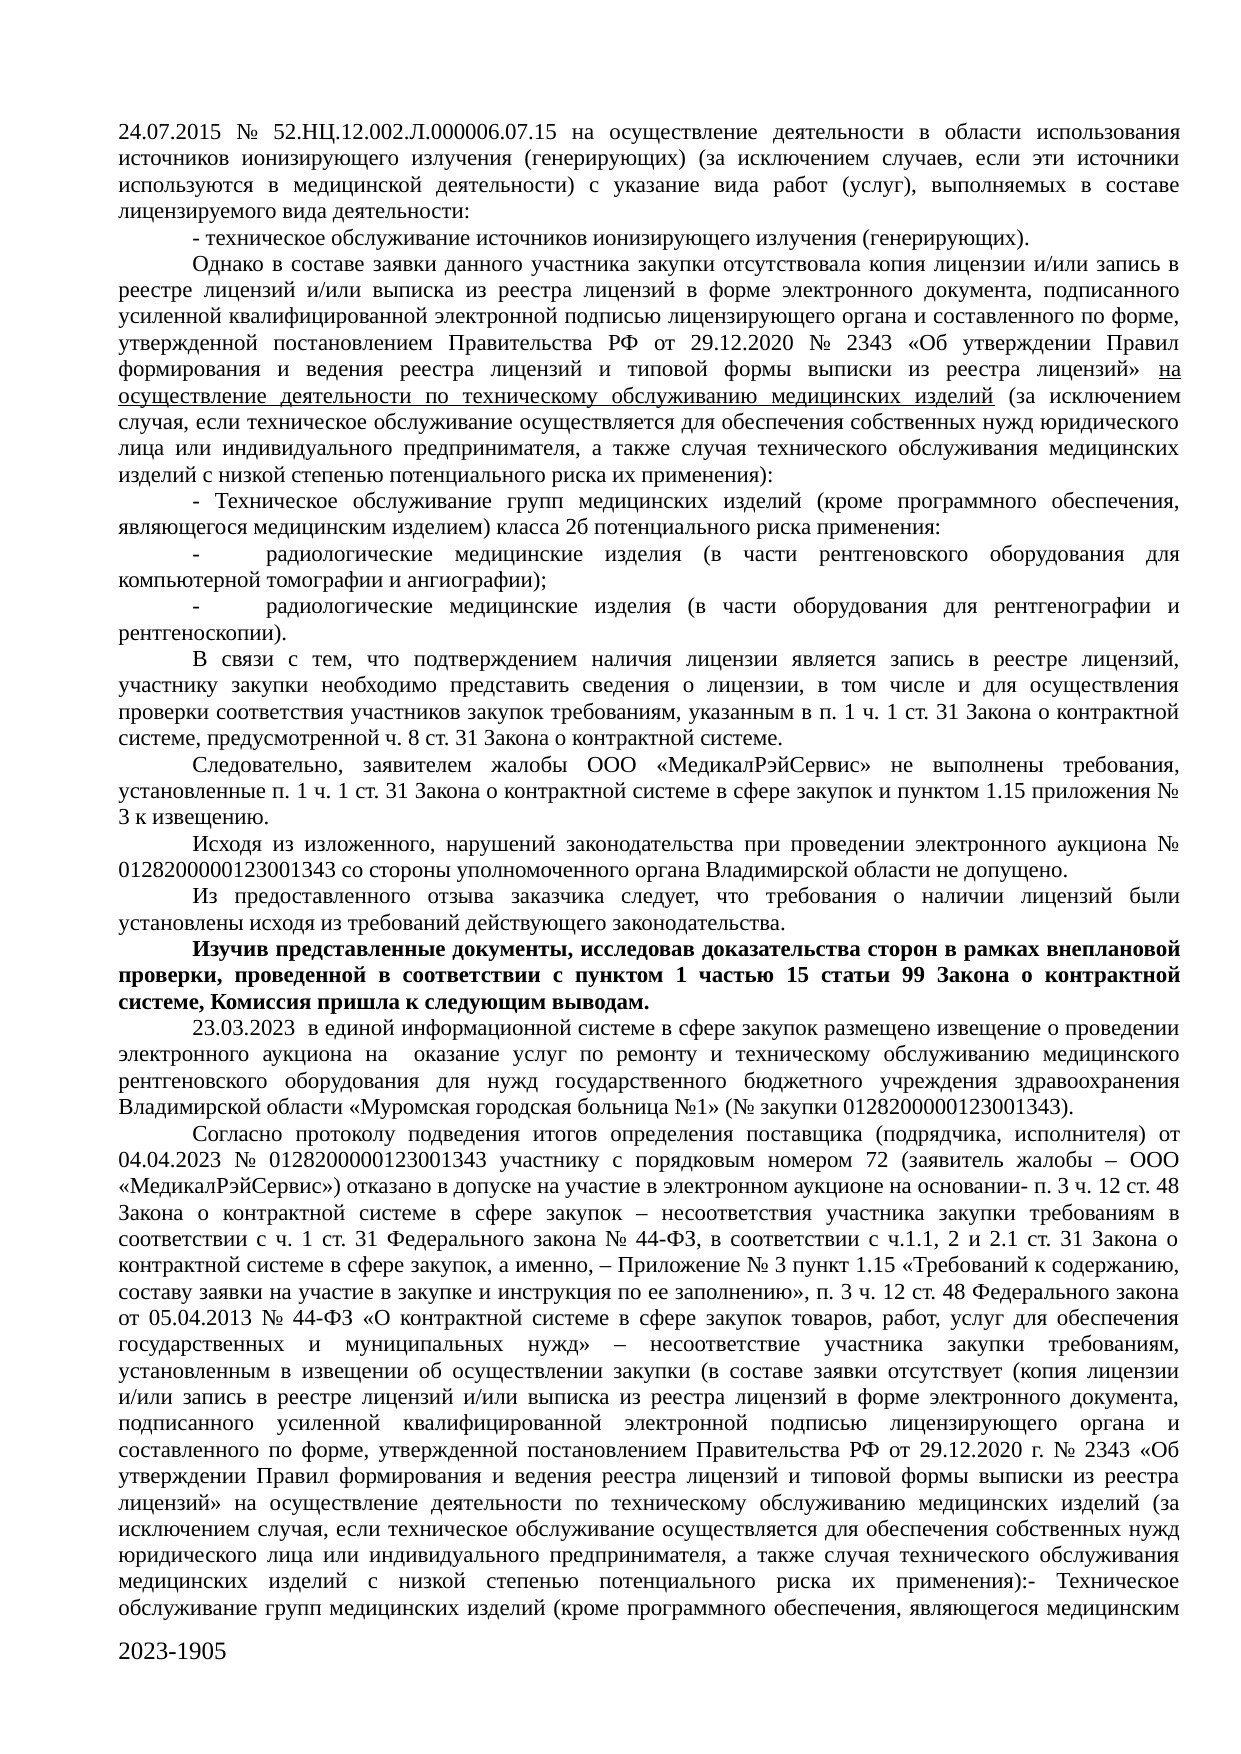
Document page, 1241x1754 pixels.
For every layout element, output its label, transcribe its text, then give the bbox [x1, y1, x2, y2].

text 24.07.2015 № 52.НЦ.12.002.Л.000006.07.15 на осуществление деятельности в области использования источников ионизирующего излучения (генерирующих) (за исключением случаев, если эти источники используются в медицинской деятельности) с указание вида работ (услуг), выполняемых в составе лицензируемого вида деятельности: [118, 118, 1181, 223]
text - Техническое обслуживание групп медицинских изделий (кроме программного обеспечения, являющегося медицинским изделием) класса 2б потенциального риска применения: [118, 487, 1181, 540]
text 23.03.2023 в единой информационной системе в сфере закупок размещено извещение о проведении электронного аукциона на оказание услуг по ремонту и техническому обслуживанию медицинского рентгеновского оборудования для нужд государственного бюджетного учреждения здравоохранения Владимирской области «Муромская городская больница №1» (№ закупки 0128200000123001343). [118, 1014, 1181, 1119]
text Согласно протоколу подведения итогов определения поставщика (подрядчика, исполнителя) от 04.04.2023 № 0128200000123001343 участнику с порядковым номером 72 (заявитель жалобы – ООО «МедикалРэйСервис») отказано в допуске на участие в электронном аукционе на основании- п. 3 ч. 12 ст. 48 Закона о контрактной системе в сфере закупок – несоответствия участника закупки требованиям в соответствии с ч. 1 ст. 31 Федерального закона № 44-ФЗ, в соответствии с ч.1.1, 2 и 2.1 ст. 31 Закона о контрактной системе в сфере закупок, а именно, – Приложение № 3 пункт 1.15 «Требований к содержанию, составу заявки на участие в закупке и инструкция по ее заполнению», п. 3 ч. 12 ст. 48 Федерального закона от 05.04.2013 № 44-ФЗ «О контрактной системе в сфере закупок товаров, работ, услуг для обеспечения государственных и муниципальных нужд» – несоответствие участника закупки требованиям, установленным в извещении об осуществлении закупки (в составе заявки отсутствует (копия лицензии и/или запись в реестре лицензий и/или выписка из реестра лицензий в форме электронного документа, подписанного усиленной квалифицированной электронной подписью лицензирующего органа и составленного по форме, утвержденной постановлением Правительства РФ от 29.12.2020 г. № 2343 «Об утверждении Правил формирования и ведения реестра лицензий и типовой формы выписки из реестра лицензий» на осуществление деятельности по техническому обслуживанию медицинских изделий (за исключением случая, если техническое обслуживание осуществляется для обеспечения собственных нужд юридического лица или индивидуального предпринимателя, а также случая технического обслуживания медицинских изделий с низкой степенью потенциального риска их применения):- Техническое обслуживание групп медицинских изделий (кроме программного обеспечения, являющегося медицинским [118, 1119, 1181, 1620]
text Из предоставленного отзыва заказчика следует, что требования о наличии лицензий были установлены исходя из требований действующего законодательства. [118, 882, 1181, 935]
text - радиологические медицинские изделия (в части рентгеновского оборудования для компьютерной томографии и ангиографии); [118, 540, 1181, 592]
text Исходя из изложенного, нарушений законодательства при проведении электронного аукциона № 0128200000123001343 со стороны уполномоченного органа Владимирской области не допущено. [118, 830, 1181, 882]
text - техническое обслуживание источников ионизирующего излучения (генерирующих). [118, 223, 1181, 250]
text - радиологические медицинские изделия (в части оборудования для рентгенографии и рентгеноскопии). [118, 592, 1181, 645]
text Однако в составе заявки данного участника закупки отсутствовала копия лицензии и/или запись в реестре лицензий и/или выписка из реестра лицензий в форме электронного документа, подписанного усиленной квалифицированной электронной подписью лицензирующего органа и составленного по форме, утвержденной постановлением Правительства РФ от 29.12.2020 № 2343 «Об утверждении Правил формирования и ведения реестра лицензий и типовой формы выписки из реестра лицензий» на осуществление деятельности по техническому обслуживанию медицинских изделий (за исключением случая, если техническое обслуживание осуществляется для обеспечения собственных нужд юридического лица или индивидуального предпринимателя, а также случая технического обслуживания медицинских изделий с низкой степенью потенциального риска их применения): [118, 250, 1181, 487]
text В связи с тем, что подтверждением наличия лицензии является запись в реестре лицензий, участнику закупки необходимо представить сведения о лицензии, в том числе и для осуществления проверки соответствия участников закупок требованиям, указанным в п. 1 ч. 1 ст. 31 Закона о контрактной системе, предусмотренной ч. 8 ст. 31 Закона о контрактной системе. [118, 645, 1181, 751]
text Изучив представленные документы, исследовав доказательства сторон в рамках внеплановой проверки, проведенной в соответствии с пунктом 1 частью 15 статьи 99 Закона о контрактной системе, Комиссия пришла к следующим выводам. [118, 935, 1181, 1014]
text Следовательно, заявителем жалобы ООО «МедикалРэйСервис» не выполнены требования, установленные п. 1 ч. 1 ст. 31 Закона о контрактной системе в сфере закупок и пунктом 1.15 приложения № 3 к извещению. [118, 751, 1181, 830]
